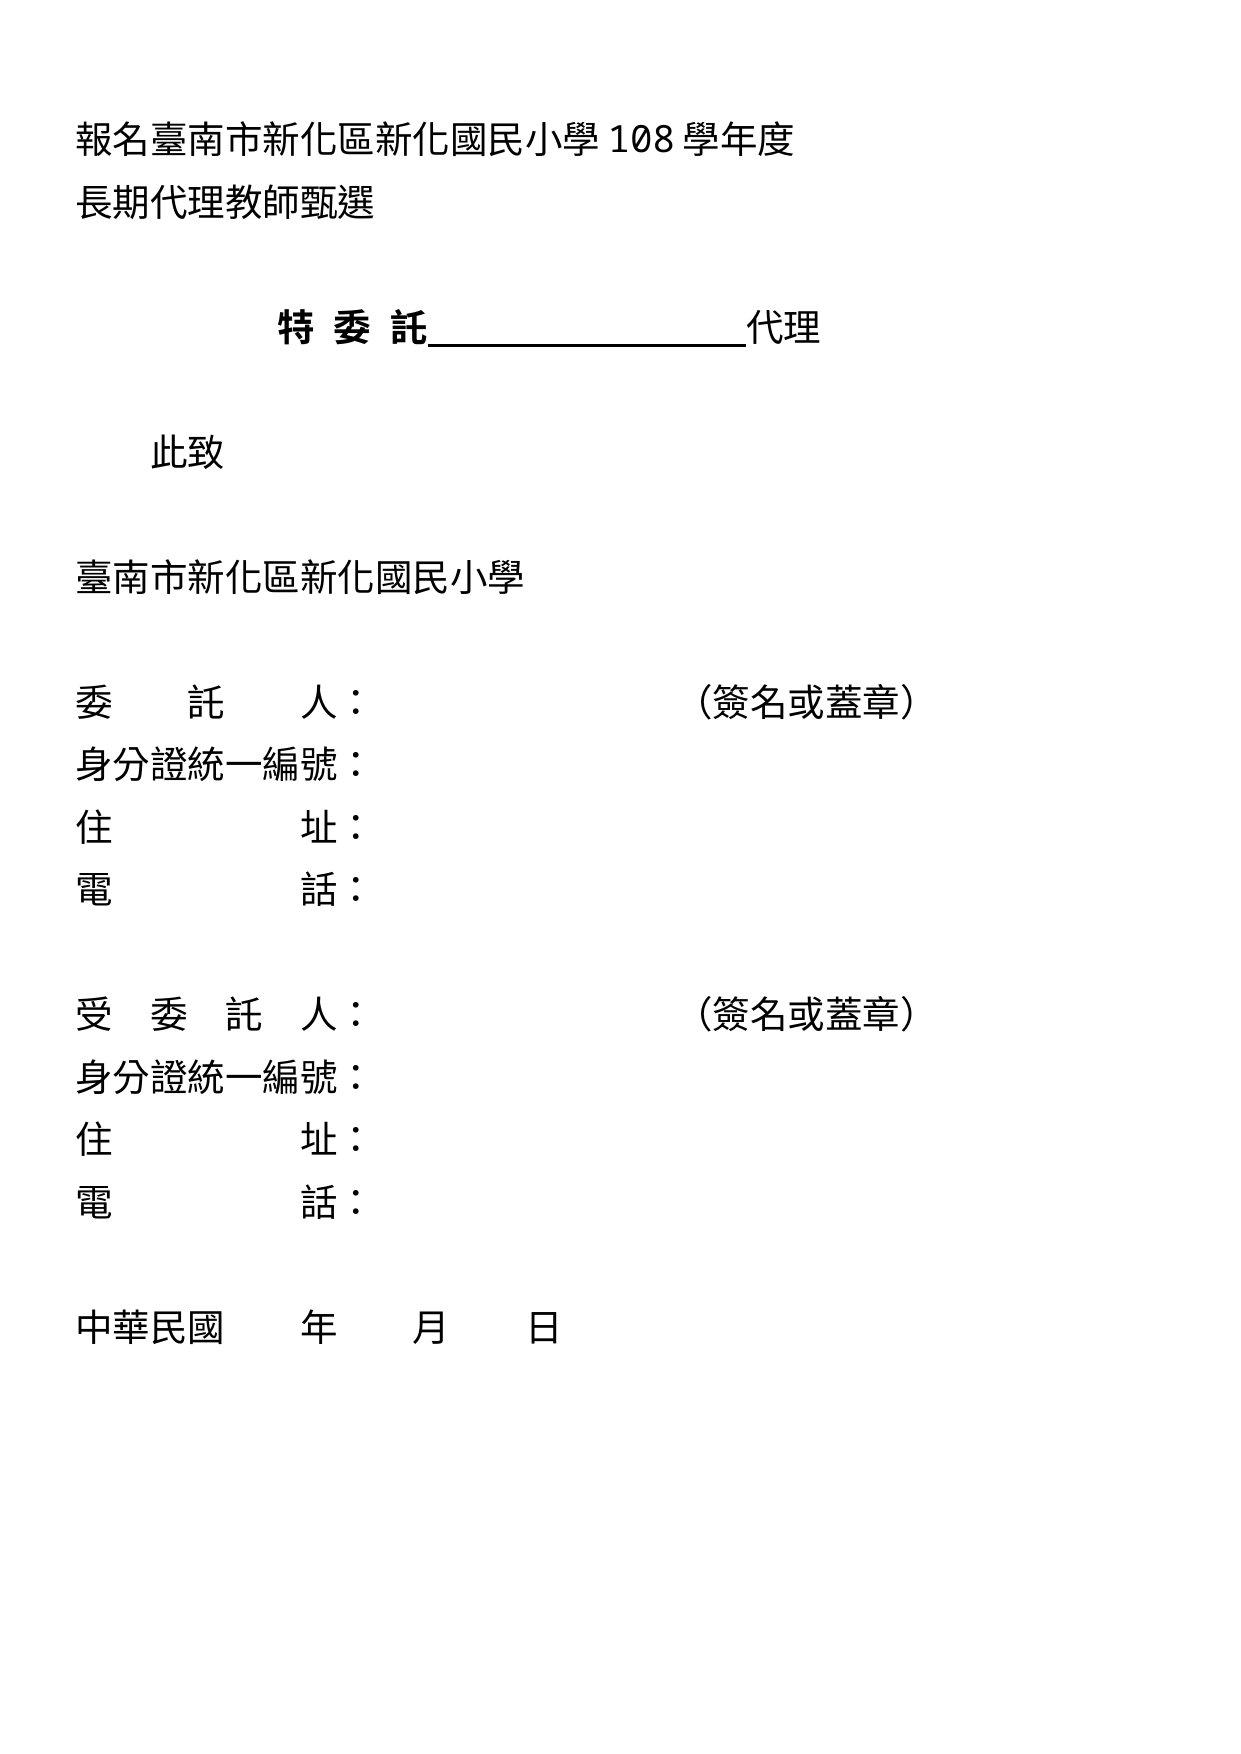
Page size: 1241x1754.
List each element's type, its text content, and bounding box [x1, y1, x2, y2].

text 身分證統一編號： [75, 721, 1165, 783]
text 電 話： [75, 846, 1165, 908]
text 受 委 託 人： （簽名或蓋章） [75, 971, 1165, 1033]
text 住 址： [75, 783, 1165, 846]
text 報名臺南市新化區新化國民小學108學年度 [75, 96, 1165, 158]
text 臺南市新化區新化國民小學 [75, 533, 1165, 596]
text 身分證統一編號： [75, 1033, 1165, 1096]
text 特 委 託 代理 [75, 283, 1165, 346]
text 電 話： [75, 1158, 1165, 1221]
text 長期代理教師甄選 [75, 158, 1165, 221]
text 此致 [75, 408, 1165, 471]
text 住 址： [75, 1096, 1165, 1158]
text 委 託 人： （簽名或蓋章） [75, 658, 1165, 721]
text 中華民國 年 月 日 [75, 1283, 1165, 1346]
